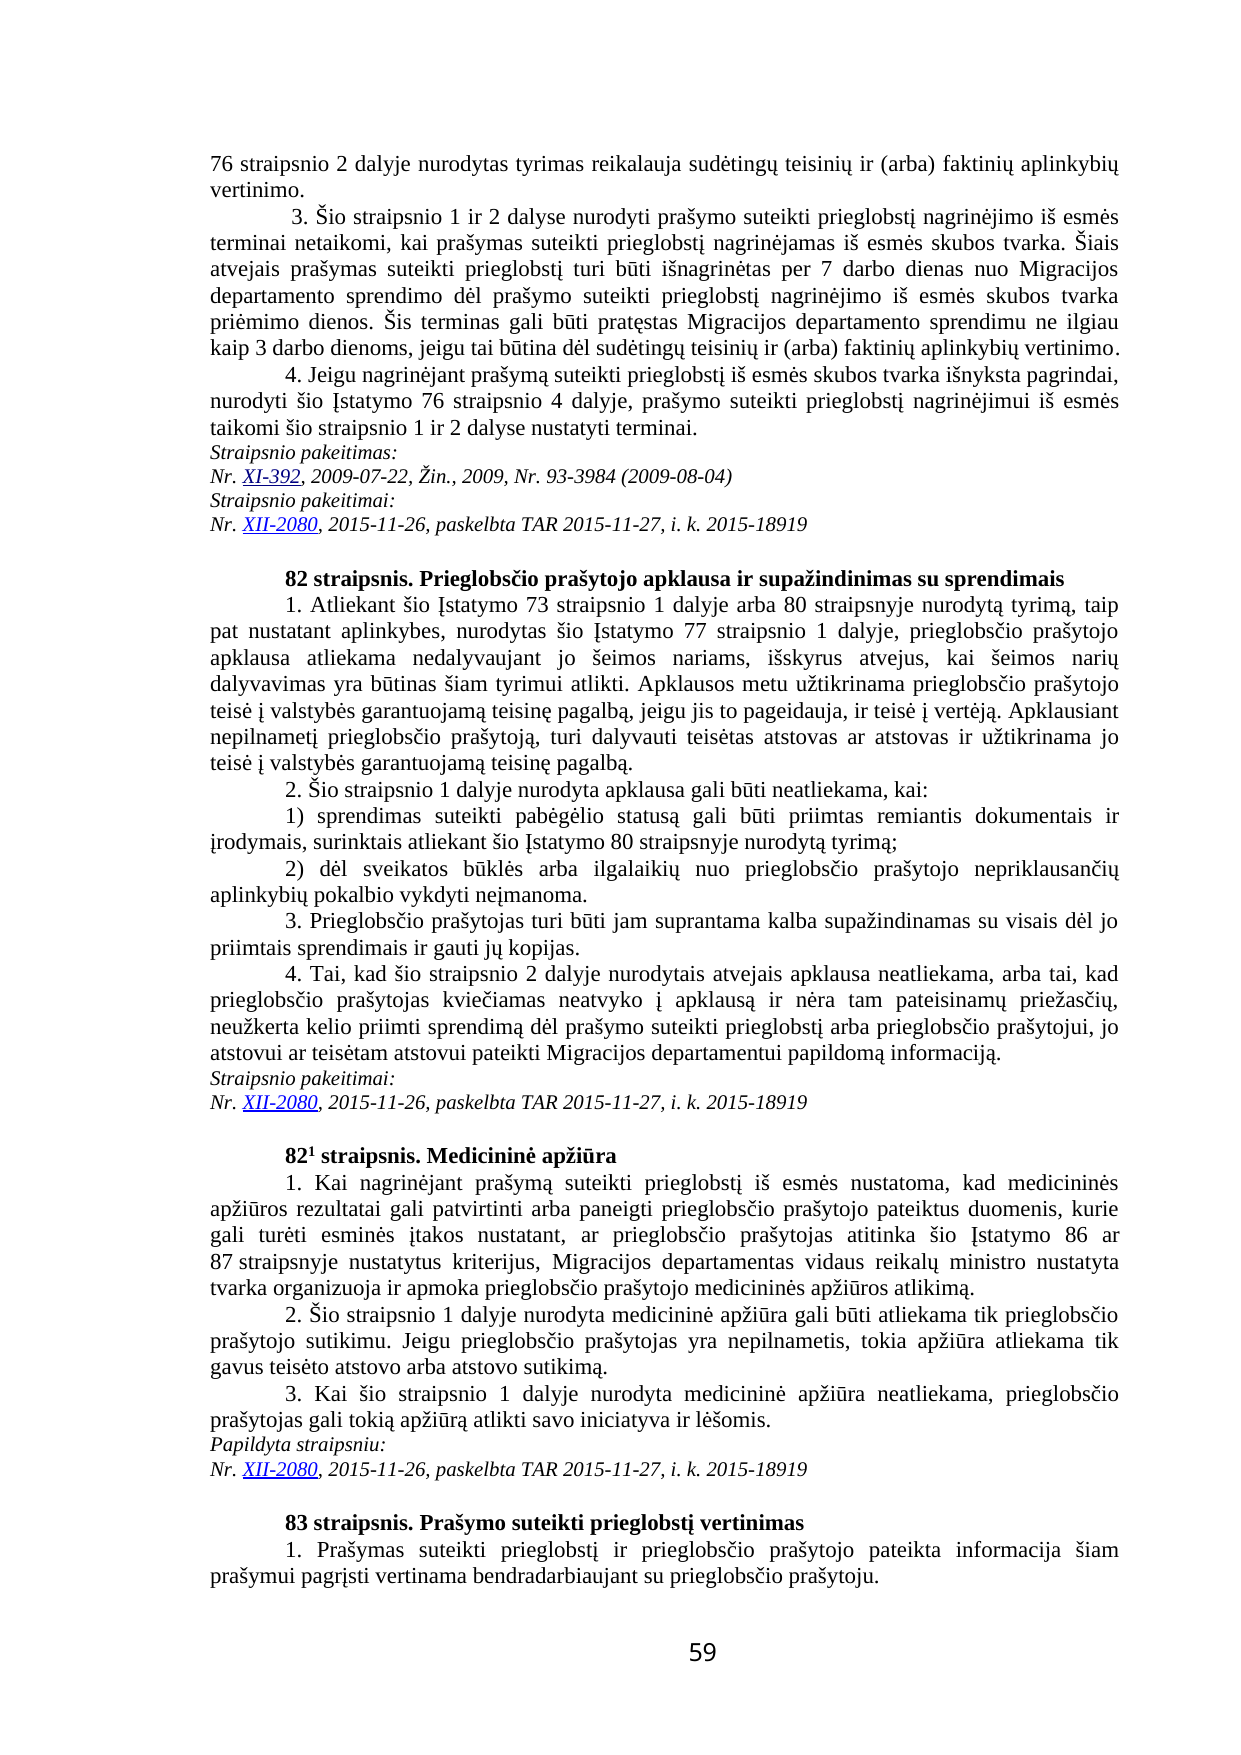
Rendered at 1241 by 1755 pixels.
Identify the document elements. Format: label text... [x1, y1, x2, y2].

text Nr. XII-2080, 2015-11-26, paskelbta TAR 2015-11-27, i. k. 2015-18919 [210, 1456, 1120, 1481]
text Nr. XI-392, 2009-07-22, Žin., 2009, Nr. 93-3984 (2009-08-04) [210, 464, 1120, 488]
text 3. Šio straipsnio 1 ir 2 dalyse nurodyti prašymo suteikti prieglobstį nagrinėjimo iš esmės terminai netaikomi, kai prašymas suteikti prieglobstį nagrinėjamas iš esmės skubos tvarka. Šiais atvejais prašymas suteikti prieglobstį turi būti išnagrinėtas per 7 darbo dienas nuo Migracijos departamento sprendimo dėl prašymo suteikti prieglobstį nagrinėjimo iš esmės skubos tvarka priėmimo dienos. Šis terminas gali būti pratęstas Migracijos departamento sprendimu ne ilgiau kaip 3 darbo dienoms, jeigu tai būtina dėl sudėtingų teisinių ir (arba) faktinių aplinkybių vertinimo. [210, 203, 1120, 361]
text Papildyta straipsniu: [210, 1432, 1120, 1456]
text 3. Kai šio straipsnio 1 dalyje nurodyta medicininė apžiūra neatliekama, prieglobsčio prašytojas gali tokią apžiūrą atlikti savo iniciatyva ir lėšomis. [210, 1380, 1120, 1432]
text 821 straipsnis. Medicininė apžiūra [210, 1142, 1120, 1169]
text Nr. XII-2080, 2015-11-26, paskelbta TAR 2015-11-27, i. k. 2015-18919 [210, 1090, 1120, 1114]
text Straipsnio pakeitimas: [210, 440, 1120, 464]
text 4. Tai, kad šio straipsnio 2 dalyje nurodytais atvejais apklausa neatliekama, arba tai, kad prieglobsčio prašytojas kviečiamas neatvyko į apklausą ir nėra tam pateisinamų priežasčių, neužkerta kelio priimti sprendimą dėl prašymo suteikti prieglobstį arba prieglobsčio prašytojui, jo atstovui ar teisėtam atstovui pateikti Migracijos departamentui papildomą informaciją. [210, 960, 1120, 1066]
text 83 straipsnis. Prašymo suteikti prieglobstį vertinimas [210, 1509, 1120, 1536]
text 1. Prašymas suteikti prieglobstį ir prieglobsčio prašytojo pateikta informacija šiam prašymui pagrįsti vertinama bendradarbiaujant su prieglobsčio prašytoju. [210, 1536, 1120, 1588]
text 3. Prieglobsčio prašytojas turi būti jam suprantama kalba supažindinamas su visais dėl jo priimtais sprendimais ir gauti jų kopijas. [210, 907, 1120, 960]
text 1. Kai nagrinėjant prašymą suteikti prieglobstį iš esmės nustatoma, kad medicininės apžiūros rezultatai gali patvirtinti arba paneigti prieglobsčio prašytojo pateiktus duomenis, kurie gali turėti esminės įtakos nustatant, ar prieglobsčio prašytojas atitinka šio Įstatymo 86 ar 87 straipsnyje nustatytus kriterijus, Migracijos departamentas vidaus reikalų ministro nustatyta tvarka organizuoja ir apmoka prieglobsčio prašytojo medicininės apžiūros atlikimą. [210, 1169, 1120, 1301]
text 1) sprendimas suteikti pabėgėlio statusą gali būti priimtas remiantis dokumentais ir įrodymais, surinktais atliekant šio Įstatymo 80 straipsnyje nurodytą tyrimą; [210, 802, 1120, 855]
text 2. Šio straipsnio 1 dalyje nurodyta medicininė apžiūra gali būti atliekama tik prieglobsčio prašytojo sutikimu. Jeigu prieglobsčio prašytojas yra nepilnametis, tokia apžiūra atliekama tik gavus teisėto atstovo arba atstovo sutikimą. [210, 1301, 1120, 1380]
text 2) dėl sveikatos būklės arba ilgalaikių nuo prieglobsčio prašytojo nepriklausančių aplinkybių pokalbio vykdyti neįmanoma. [210, 855, 1120, 907]
text 2. Šio straipsnio 1 dalyje nurodyta apklausa gali būti neatliekama, kai: [210, 776, 1120, 802]
text Nr. XII-2080, 2015-11-26, paskelbta TAR 2015-11-27, i. k. 2015-18919 [210, 512, 1120, 536]
text 82 straipsnis. Prieglobsčio prašytojo apklausa ir supažindinimas su sprendimais [210, 565, 1120, 591]
text Straipsnio pakeitimai: [210, 488, 1120, 512]
text 1. Atliekant šio Įstatymo 73 straipsnio 1 dalyje arba 80 straipsnyje nurodytą tyrimą, taip pat nustatant aplinkybes, nurodytas šio Įstatymo 77 straipsnio 1 dalyje, prieglobsčio prašytojo apklausa atliekama nedalyvaujant jo šeimos nariams, išskyrus atvejus, kai šeimos narių dalyvavimas yra būtinas šiam tyrimui atlikti. Apklausos metu užtikrinama prieglobsčio prašytojo teisė į valstybės garantuojamą teisinę pagalbą, jeigu jis to pageidauja, ir teisė į vertėją. Apklausiant nepilnametį prieglobsčio prašytoją, turi dalyvauti teisėtas atstovas ar atstovas ir užtikrinama jo teisė į valstybės garantuojamą teisinę pagalbą. [210, 591, 1120, 776]
text 76 straipsnio 2 dalyje nurodytas tyrimas reikalauja sudėtingų teisinių ir (arba) faktinių aplinkybių vertinimo. [210, 150, 1120, 203]
text 4. Jeigu nagrinėjant prašymą suteikti prieglobstį iš esmės skubos tvarka išnyksta pagrindai, nurodyti šio Įstatymo 76 straipsnio 4 dalyje, prašymo suteikti prieglobstį nagrinėjimui iš esmės taikomi šio straipsnio 1 ir 2 dalyse nustatyti terminai. [210, 361, 1120, 440]
text Straipsnio pakeitimai: [210, 1066, 1120, 1090]
